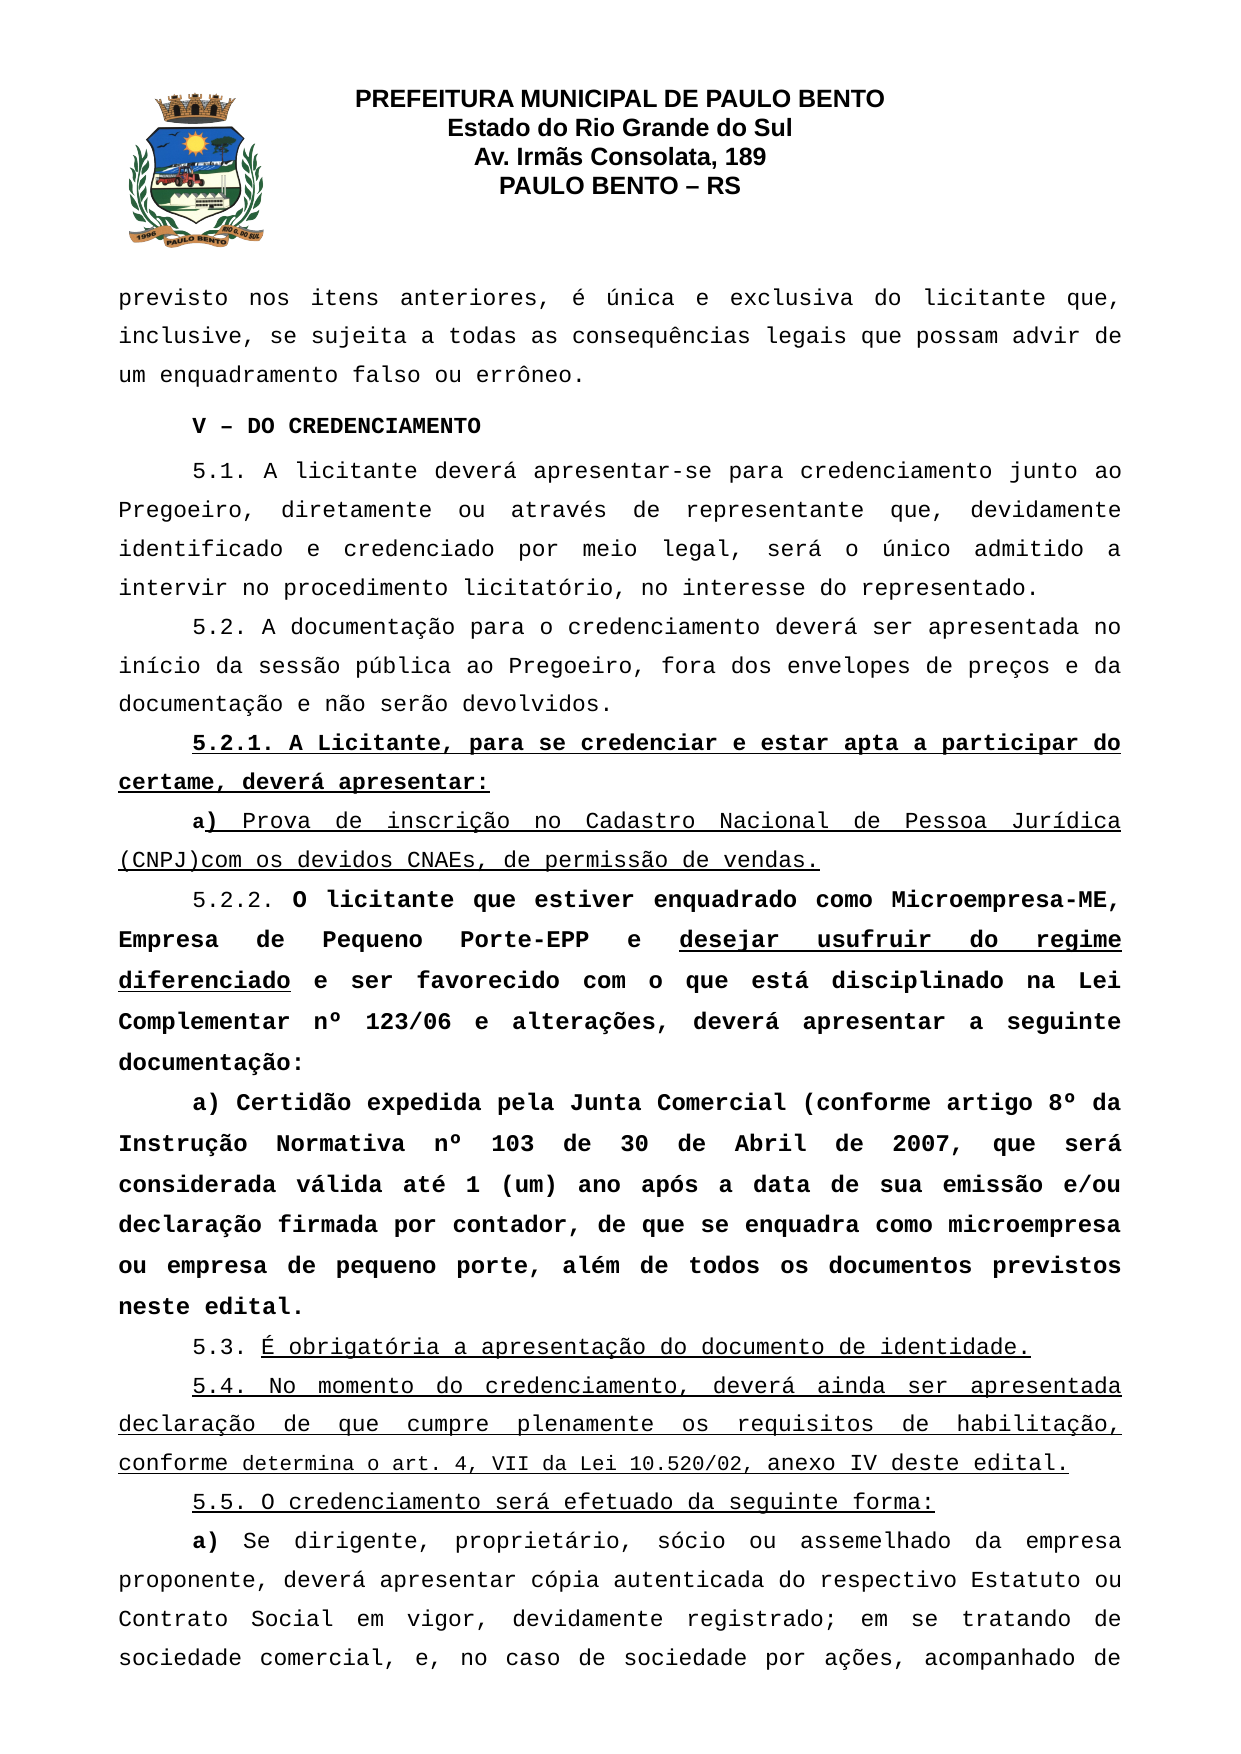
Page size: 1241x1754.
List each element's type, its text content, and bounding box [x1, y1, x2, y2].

text 5.1. A licitante deverá apresentar-se para credenciamento junto ao Pregoeiro, diretamente ou através de representante que, devidamente identificado e credenciado por meio legal, será o único admitido a intervir no procedimento licitatório, no interesse do representado. [118, 460, 1122, 602]
text a) Certidão expedida pela Junta Comercial (conforme artigo 8º da Instrução Normativa nº 103 de 30 de Abril de 2007, que será considerada válida até 1 (um) ano após a data de sua emissão e/ou declaração firmada por contador, de que se enquadra como microempresa ou empresa de pequeno porte, além de todos os documentos previstos neste edital. [118, 1091, 1122, 1322]
text 5.2.1. A Licitante, para se credenciar e estar apta a participar do certame, deverá apresentar: [118, 732, 1122, 796]
text 5.5. O credenciamento será efetuado da seguinte forma: [118, 1491, 1122, 1516]
text previsto nos itens anteriores, é única e exclusiva do licitante que, inclusive, se sujeita a todas as consequências legais que possam advir de um enquadramento falso ou errôneo. [118, 286, 1122, 389]
text 5.2.2. O licitante que estiver enquadrado como Microempresa-ME, Empresa de Pequeno Porte-EPP e desejar usufruir do regime diferenciado e ser favorecido com o que está disciplinado na Lei Complementar nº 123/06 e alterações, deverá apresentar a seguinte documentação: [118, 887, 1122, 1077]
text V – DO CREDENCIAMENTO [118, 415, 1122, 441]
text a) Se dirigente, proprietário, sócio ou assemelhado da empresa proponente, deverá apresentar cópia autenticada do respectivo Estatuto ou Contrato Social em vigor, devidamente registrado; em se tratando de sociedade comercial, e, no caso de sociedade por ações, acompanhado de [118, 1529, 1122, 1672]
picture [128, 92, 264, 248]
text 5.3. É obrigatória a apresentação do documento de identidade. [118, 1335, 1122, 1361]
text 5.2. A documentação para o credenciamento deverá ser apresentada no início da sessão pública ao Pregoeiro, fora dos envelopes de preços e da documentação e não serão devolvidos. [118, 615, 1122, 719]
text 5.4. No momento do credenciamento, deverá ainda ser apresentada declaração de que cumpre plenamente os requisitos de habilitação, [118, 1374, 1122, 1434]
text conforme determina o art. 4, VII da Lei 10.520/02, anexo IV deste edital. [118, 1435, 1122, 1478]
text a) Prova de inscrição no Cadastro Nacional de Pessoa Jurídica (CNPJ)com os devidos CNAEs, de permissão de vendas. [118, 809, 1122, 874]
